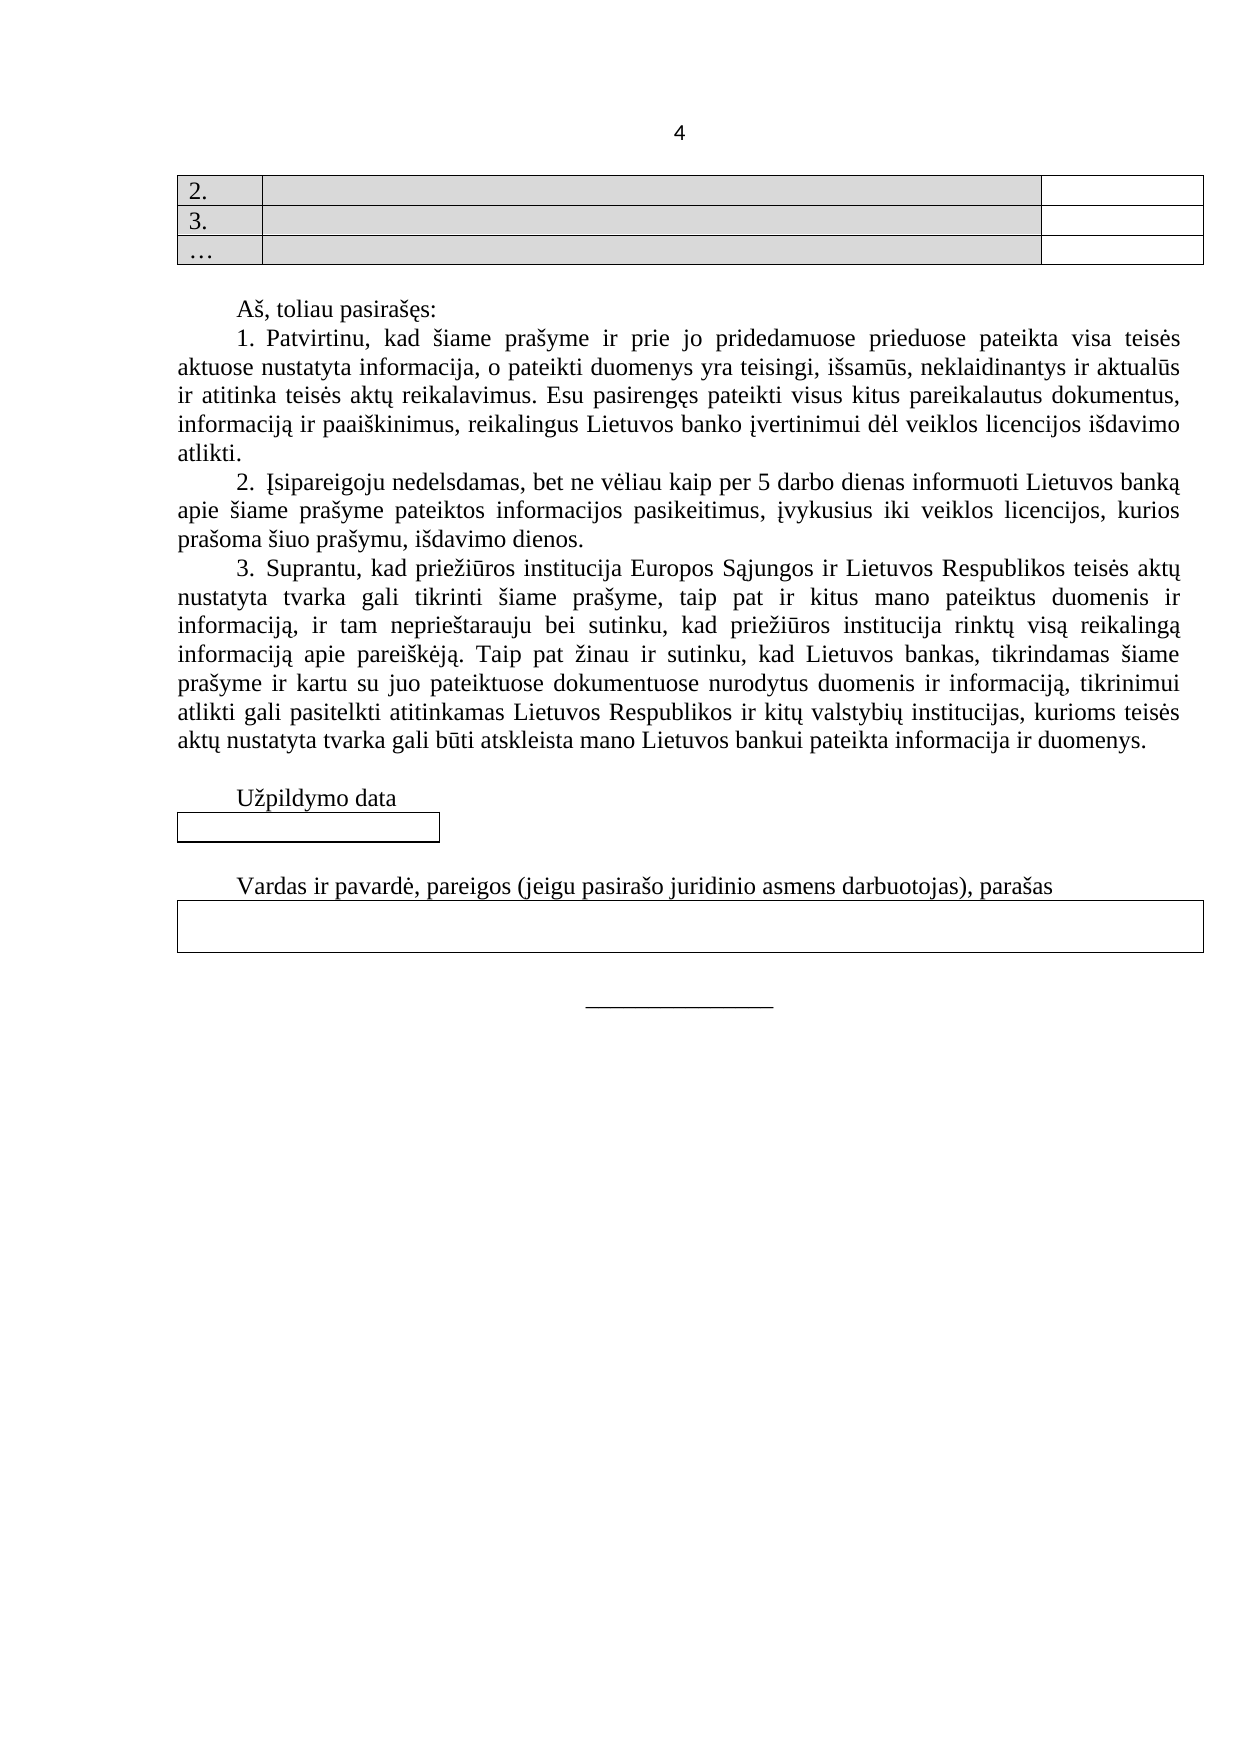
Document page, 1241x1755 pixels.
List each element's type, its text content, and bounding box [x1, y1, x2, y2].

text _______________ [177, 982, 1181, 1011]
text 3. Suprantu, kad priežiūros institucija Europos Sąjungos ir Lietuvos Respublikos teisės aktų nustatyta tvarka gali tikrinti šiame prašyme, taip pat ir kitus mano pateiktus duomenis ir informaciją, ir tam neprieštarauju bei sutinku, kad priežiūros institucija rinktų visą reikalingą informaciją apie pareiškėją. Taip pat žinau ir sutinku, kad Lietuvos bankas, tikrindamas šiame prašyme ir kartu su juo pateiktuose dokumentuose nurodytus duomenis ir informaciją, tikrinimui atlikti gali pasitelkti atitinkamas Lietuvos Respublikos ir kitų valstybių institucijas, kurioms teisės aktų nustatyta tvarka gali būti atskleista mano Lietuvos bankui pateikta informacija ir duomenys. [177, 553, 1181, 754]
table_cell [263, 236, 1041, 264]
table_cell 2. [178, 176, 262, 205]
table_cell [1042, 206, 1203, 234]
table_cell [263, 206, 1041, 234]
table_header [178, 813, 439, 841]
table_cell [1042, 176, 1203, 205]
text Vardas ir pavardė, pareigos (jeigu pasirašo juridinio asmens darbuotojas), parašas [177, 871, 1181, 900]
table_cell … [178, 236, 262, 264]
text Aš, toliau pasirašęs: [177, 294, 1181, 323]
text 2. Įsipareigoju nedelsdamas, bet ne vėliau kaip per 5 darbo dienas informuoti Lietuvos banką apie šiame prašyme pateiktos informacijos pasikeitimus, įvykusius iki veiklos licencijos, kurios prašoma šiuo prašymu, išdavimo dienos. [177, 467, 1181, 553]
table_cell 3. [178, 206, 262, 234]
text Užpildymo data [177, 783, 1181, 812]
table_header [178, 901, 1203, 952]
table_cell [1042, 236, 1203, 264]
text 1. Patvirtinu, kad šiame prašyme ir prie jo pridedamuose prieduose pateikta visa teisės aktuose nustatyta informacija, o pateikti duomenys yra teisingi, išsamūs, neklaidinantys ir aktualūs ir atitinka teisės aktų reikalavimus. Esu pasirengęs pateikti visus kitus pareikalautus dokumentus, informaciją ir paaiškinimus, reikalingus Lietuvos banko įvertinimui dėl veiklos licencijos išdavimo atlikti. [177, 323, 1181, 467]
table_cell [263, 176, 1041, 205]
